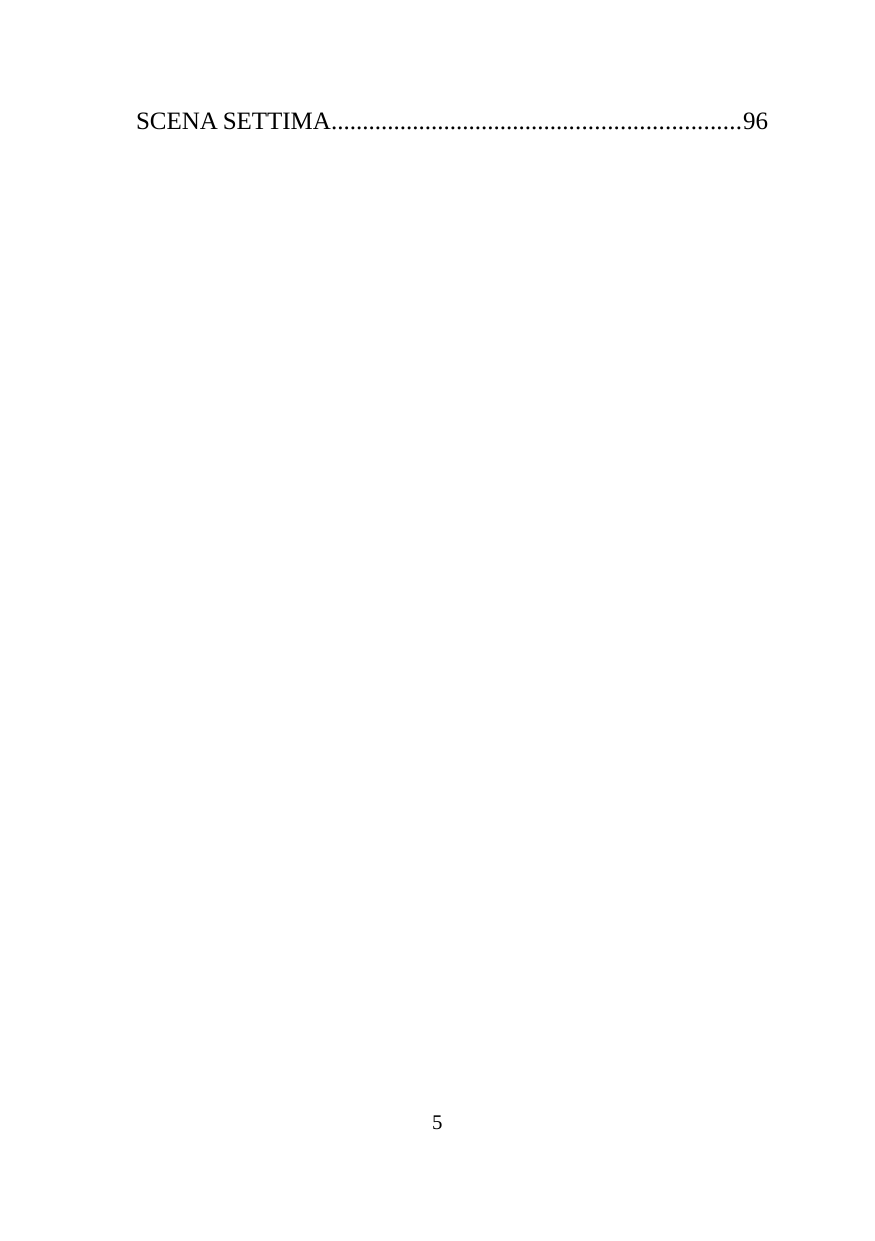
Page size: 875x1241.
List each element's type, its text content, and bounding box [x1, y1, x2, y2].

text SCENA SETTIMA 96 [136, 106, 768, 135]
